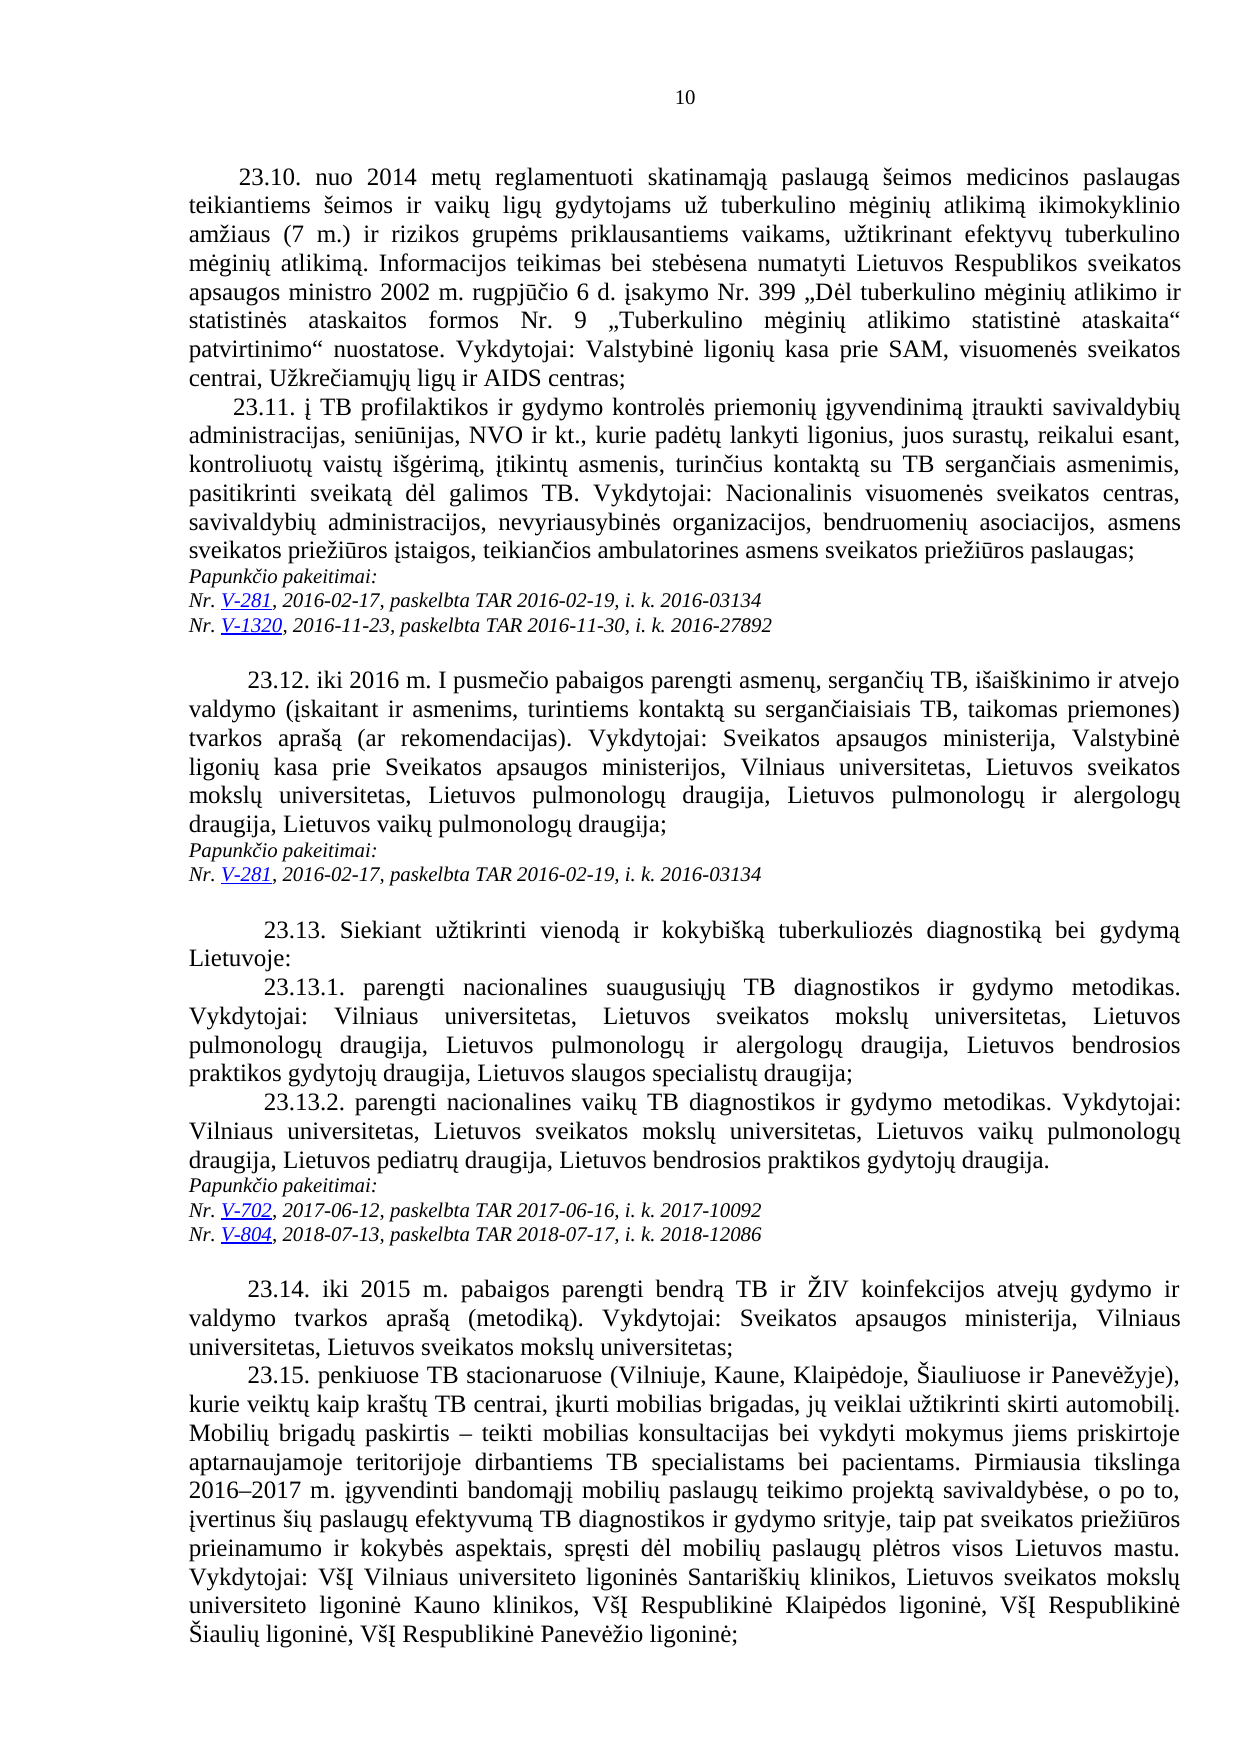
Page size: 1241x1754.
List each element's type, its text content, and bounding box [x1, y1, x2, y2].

text Nr. V-281, 2016-02-17, paskelbta TAR 2016-02-19, i. k. 2016-03134 [188, 588, 1181, 612]
text 23.12. iki 2016 m. I pusmečio pabaigos parengti asmenų, sergančių TB, išaiškinimo ir atvejo valdymo (įskaitant ir asmenims, turintiems kontaktą su sergančiaisiais TB, taikomas priemones) tvarkos aprašą (ar rekomendacijas). Vykdytojai: Sveikatos apsaugos ministerija, Valstybinė ligonių kasa prie Sveikatos apsaugos ministerijos, Vilniaus universitetas, Lietuvos sveikatos mokslų universitetas, Lietuvos pulmonologų draugija, Lietuvos pulmonologų ir alergologų draugija, Lietuvos vaikų pulmonologų draugija; [188, 665, 1181, 838]
text 23.15. penkiuose TB stacionaruose (Vilniuje, Kaune, Klaipėdoje, Šiauliuose ir Panevėžyje), kurie veiktų kaip kraštų TB centrai, įkurti mobilias brigadas, jų veiklai užtikrinti skirti automobilį. Mobilių brigadų paskirtis – teikti mobilias konsultacijas bei vykdyti mokymus jiems priskirtoje aptarnaujamoje teritorijoje dirbantiems TB specialistams bei pacientams. Pirmiausia tikslinga 2016–2017 m. įgyvendinti bandomąjį mobilių paslaugų teikimo projektą savivaldybėse, o po to, įvertinus šių paslaugų efektyvumą TB diagnostikos ir gydymo srityje, taip pat sveikatos priežiūros prieinamumo ir kokybės aspektais, spręsti dėl mobilių paslaugų plėtros visos Lietuvos mastu. Vykdytojai: VšĮ Vilniaus universiteto ligoninės Santariškių klinikos, Lietuvos sveikatos mokslų universiteto ligoninė Kauno klinikos, VšĮ Respublikinė Klaipėdos ligoninė, VšĮ Respublikinė Šiaulių ligoninė, VšĮ Respublikinė Panevėžio ligoninė; [188, 1361, 1181, 1648]
text Papunkčio pakeitimai: [188, 1173, 1181, 1197]
text 23.10. nuo 2014 metų reglamentuoti skatinamąją paslaugą šeimos medicinos paslaugas teikiantiems šeimos ir vaikų ligų gydytojams už tuberkulino mėginių atlikimą ikimokyklinio amžiaus (7 m.) ir rizikos grupėms priklausantiems vaikams, užtikrinant efektyvų tuberkulino mėginių atlikimą. Informacijos teikimas bei stebėsena numatyti Lietuvos Respublikos sveikatos apsaugos ministro 2002 m. rugpjūčio 6 d. įsakymo Nr. 399 „Dėl tuberkulino mėginių atlikimo ir statistinės ataskaitos formos Nr. 9 „Tuberkulino mėginių atlikimo statistinė ataskaita“ patvirtinimo“ nuostatose. Vykdytojai: Valstybinė ligonių kasa prie SAM, visuomenės sveikatos centrai, Užkrečiamųjų ligų ir AIDS centras; [188, 162, 1181, 392]
text 23.13. Siekiant užtikrinti vienodą ir kokybišką tuberkuliozės diagnostiką bei gydymą Lietuvoje: [188, 915, 1181, 972]
text Nr. V-1320, 2016-11-23, paskelbta TAR 2016-11-30, i. k. 2016-27892 [188, 612, 1181, 637]
text 23.13.2. parengti nacionalines vaikų TB diagnostikos ir gydymo metodikas. Vykdytojai: Vilniaus universitetas, Lietuvos sveikatos mokslų universitetas, Lietuvos vaikų pulmonologų draugija, Lietuvos pediatrų draugija, Lietuvos bendrosios praktikos gydytojų draugija. [188, 1087, 1181, 1173]
text Papunkčio pakeitimai: [188, 838, 1181, 862]
text 23.13.1. parengti nacionalines suaugusiųjų TB diagnostikos ir gydymo metodikas. Vykdytojai: Vilniaus universitetas, Lietuvos sveikatos mokslų universitetas, Lietuvos pulmonologų draugija, Lietuvos pulmonologų ir alergologų draugija, Lietuvos bendrosios praktikos gydytojų draugija, Lietuvos slaugos specialistų draugija; [188, 972, 1181, 1087]
text Nr. V-804, 2018-07-13, paskelbta TAR 2018-07-17, i. k. 2018-12086 [188, 1222, 1181, 1246]
text Nr. V-702, 2017-06-12, paskelbta TAR 2017-06-16, i. k. 2017-10092 [188, 1197, 1181, 1222]
text 23.14. iki 2015 m. pabaigos parengti bendrą TB ir ŽIV koinfekcijos atvejų gydymo ir valdymo tvarkos aprašą (metodiką). Vykdytojai: Sveikatos apsaugos ministerija, Vilniaus universitetas, Lietuvos sveikatos mokslų universitetas; [188, 1274, 1181, 1361]
text Nr. V-281, 2016-02-17, paskelbta TAR 2016-02-19, i. k. 2016-03134 [188, 862, 1181, 886]
text 23.11. į TB profilaktikos ir gydymo kontrolės priemonių įgyvendinimą įtraukti savivaldybių administracijas, seniūnijas, NVO ir kt., kurie padėtų lankyti ligonius, juos surastų, reikalui esant, kontroliuotų vaistų išgėrimą, įtikintų asmenis, turinčius kontaktą su TB sergančiais asmenimis, pasitikrinti sveikatą dėl galimos TB. Vykdytojai: Nacionalinis visuomenės sveikatos centras, savivaldybių administracijos, nevyriausybinės organizacijos, bendruomenių asociacijos, asmens sveikatos priežiūros įstaigos, teikiančios ambulatorines asmens sveikatos priežiūros paslaugas; [188, 392, 1181, 564]
text Papunkčio pakeitimai: [188, 564, 1181, 588]
